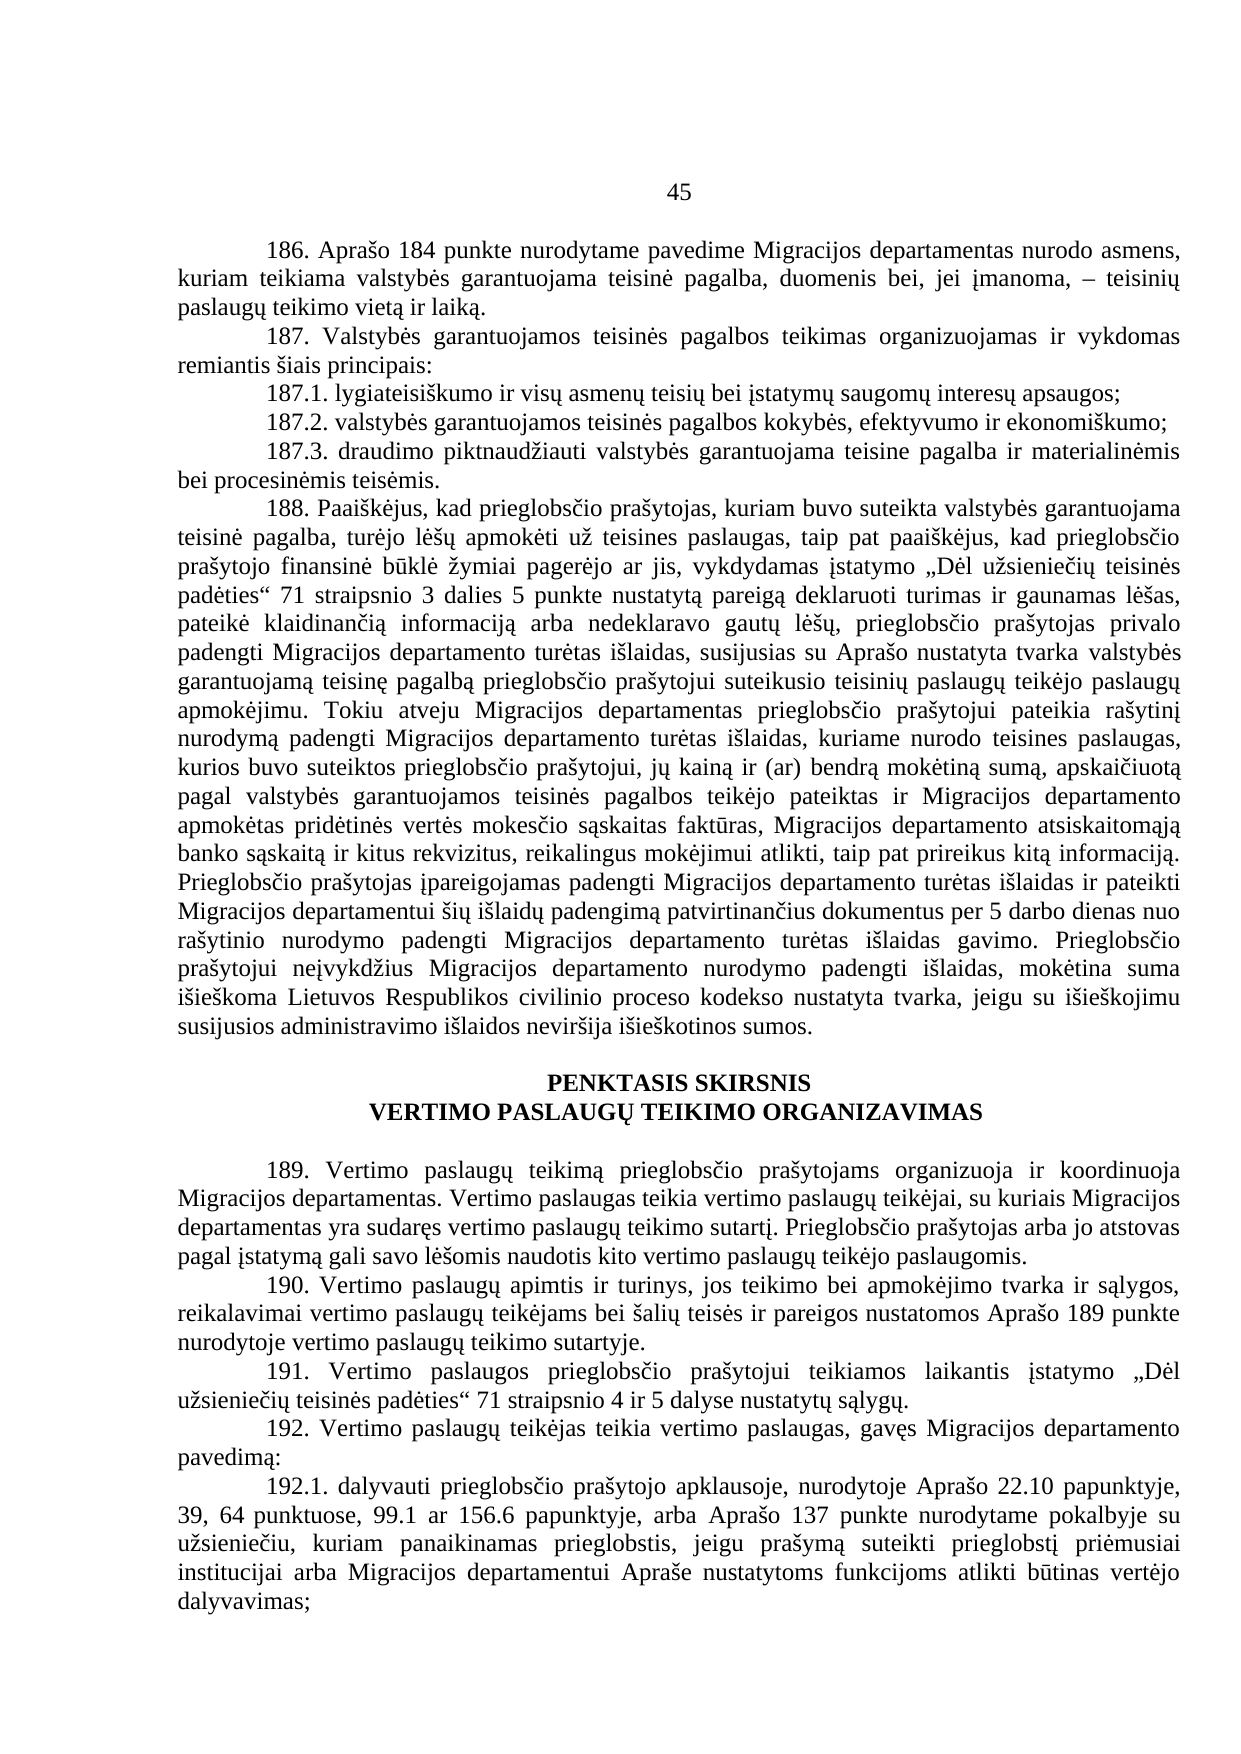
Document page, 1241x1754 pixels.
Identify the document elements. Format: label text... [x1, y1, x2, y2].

text VERTIMO PASLAUGŲ TEIKIMO ORGANIZAVIMAS [177, 1097, 1181, 1126]
text 192. Vertimo paslaugų teikėjas teikia vertimo paslaugas, gavęs Migracijos departamento pavedimą: [177, 1413, 1181, 1471]
text 190. Vertimo paslaugų apimtis ir turinys, jos teikimo bei apmokėjimo tvarka ir sąlygos, reikalavimai vertimo paslaugų teikėjams bei šalių teisės ir pareigos nustatomos Aprašo 189 punkte nurodytoje vertimo paslaugų teikimo sutartyje. [177, 1270, 1181, 1356]
text 191. Vertimo paslaugos prieglobsčio prašytojui teikiamos laikantis įstatymo „Dėl užsieniečių teisinės padėties“ 71 straipsnio 4 ir 5 dalyse nustatytų sąlygų. [177, 1356, 1181, 1413]
text 187.3. draudimo piktnaudžiauti valstybės garantuojama teisine pagalba ir materialinėmis bei procesinėmis teisėmis. [177, 436, 1181, 493]
text 189. Vertimo paslaugų teikimą prieglobsčio prašytojams organizuoja ir koordinuoja Migracijos departamentas. Vertimo paslaugas teikia vertimo paslaugų teikėjai, su kuriais Migracijos departamentas yra sudaręs vertimo paslaugų teikimo sutartį. Prieglobsčio prašytojas arba jo atstovas pagal įstatymą gali savo lėšomis naudotis kito vertimo paslaugų teikėjo paslaugomis. [177, 1155, 1181, 1270]
text 186. Aprašo 184 punkte nurodytame pavedime Migracijos departamentas nurodo asmens, kuriam teikiama valstybės garantuojama teisinė pagalba, duomenis bei, jei įmanoma, – teisinių paslaugų teikimo vietą ir laiką. [177, 235, 1181, 321]
text 187.2. valstybės garantuojamos teisinės pagalbos kokybės, efektyvumo ir ekonomiškumo; [177, 407, 1181, 436]
text 187.1. lygiateisiškumo ir visų asmenų teisių bei įstatymų saugomų interesų apsaugos; [177, 378, 1181, 407]
text PENKTASIS SKIRSNIS [177, 1068, 1181, 1097]
text 192.1. dalyvauti prieglobsčio prašytojo apklausoje, nurodytoje Aprašo 22.10 papunktyje, 39, 64 punktuose, 99.1 ar 156.6 papunktyje, arba Aprašo 137 punkte nurodytame pokalbyje su užsieniečiu, kuriam panaikinamas prieglobstis, jeigu prašymą suteikti prieglobstį priėmusiai institucijai arba Migracijos departamentui Apraše nustatytoms funkcijoms atlikti būtinas vertėjo dalyvavimas; [177, 1471, 1181, 1615]
text 187. Valstybės garantuojamos teisinės pagalbos teikimas organizuojamas ir vykdomas remiantis šiais principais: [177, 321, 1181, 378]
text 188. Paaiškėjus, kad prieglobsčio prašytojas, kuriam buvo suteikta valstybės garantuojama teisinė pagalba, turėjo lėšų apmokėti už teisines paslaugas, taip pat paaiškėjus, kad prieglobsčio prašytojo finansinė būklė žymiai pagerėjo ar jis, vykdydamas įstatymo „Dėl užsieniečių teisinės padėties“ 71 straipsnio 3 dalies 5 punkte nustatytą pareigą deklaruoti turimas ir gaunamas lėšas, pateikė klaidinančią informaciją arba nedeklaravo gautų lėšų, prieglobsčio prašytojas privalo padengti Migracijos departamento turėtas išlaidas, susijusias su Aprašo nustatyta tvarka valstybės garantuojamą teisinę pagalbą prieglobsčio prašytojui suteikusio teisinių paslaugų teikėjo paslaugų apmokėjimu. Tokiu atveju Migracijos departamentas prieglobsčio prašytojui pateikia rašytinį nurodymą padengti Migracijos departamento turėtas išlaidas, kuriame nurodo teisines paslaugas, kurios buvo suteiktos prieglobsčio prašytojui, jų kainą ir (ar) bendrą mokėtiną sumą, apskaičiuotą pagal valstybės garantuojamos teisinės pagalbos teikėjo pateiktas ir Migracijos departamento apmokėtas pridėtinės vertės mokesčio sąskaitas faktūras, Migracijos departamento atsiskaitomąją banko sąskaitą ir kitus rekvizitus, reikalingus mokėjimui atlikti, taip pat prireikus kitą informaciją. Prieglobsčio prašytojas įpareigojamas padengti Migracijos departamento turėtas išlaidas ir pateikti Migracijos departamentui šių išlaidų padengimą patvirtinančius dokumentus per 5 darbo dienas nuo rašytinio nurodymo padengti Migracijos departamento turėtas išlaidas gavimo. Prieglobsčio prašytojui neįvykdžius Migracijos departamento nurodymo padengti išlaidas, mokėtina suma išieškoma Lietuvos Respublikos civilinio proceso kodekso nustatyta tvarka, jeigu su išieškojimu susijusios administravimo išlaidos neviršija išieškotinos sumos. [177, 493, 1181, 1040]
